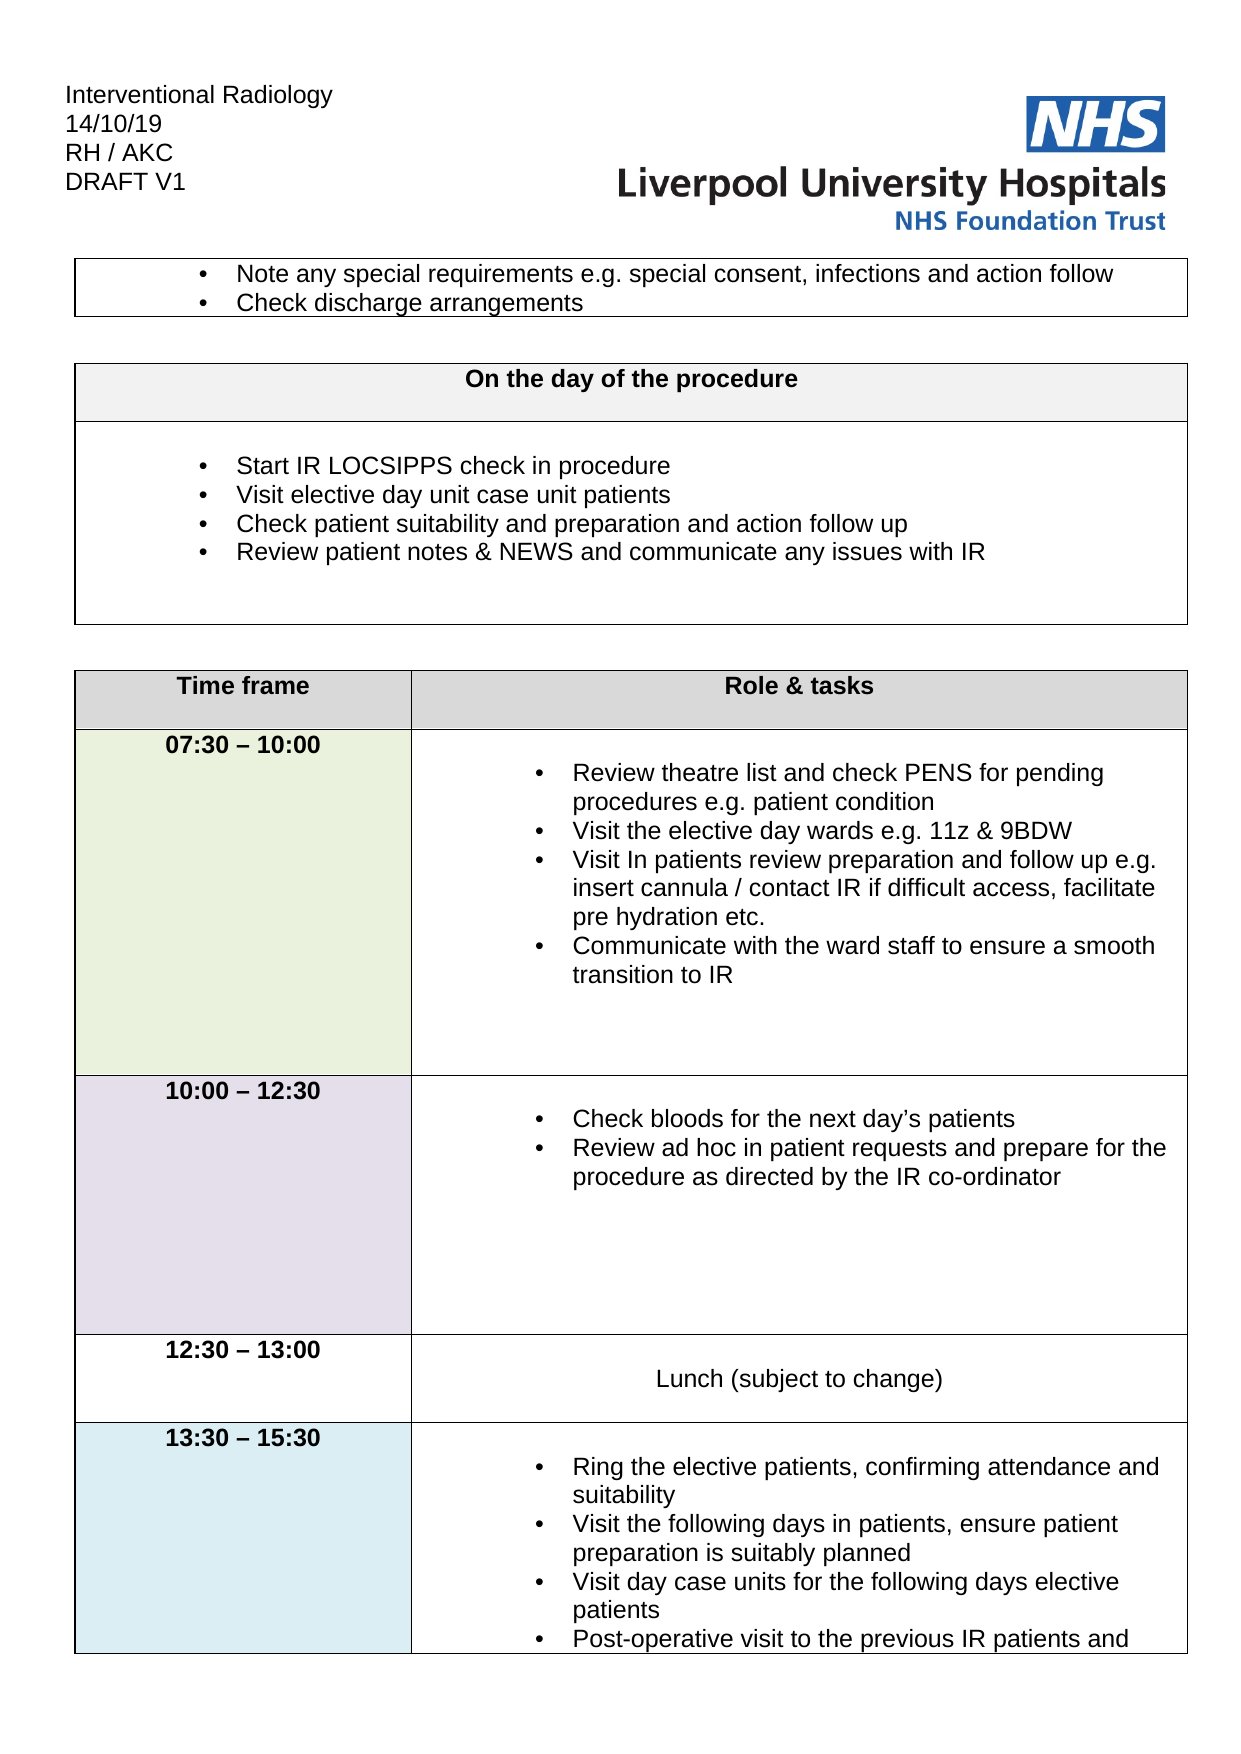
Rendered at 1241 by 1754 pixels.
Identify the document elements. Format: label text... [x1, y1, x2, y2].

table_cell 13:30 – 15:30 [76, 1423, 411, 1653]
table_header Time frame [76, 671, 411, 728]
table_cell Start IR LOCSIPPS check in procedure Visit elective day unit case unit patients Check patient suitability and preparation and action follow up Review patient notes & NEWS and communicate any issues with IR [76, 422, 1187, 623]
table_cell 10:00 – 12:30 [76, 1076, 411, 1334]
table_header On the day of the procedure [76, 364, 1187, 421]
table_cell Check bloods and request further bloods if required (Morning) Preparation required – Check notes (PENS) & NEWS Liaise with IR/ward staff with findings Liaise with anaesthetic staff (as required) Suggest possible theatre list order changes Visit in-patients and communicate the plans with the ward staff Ring elective patients the day before confirming attendance and checking preparation Assess patient suitability for the procedure Provide procedural information to the patient Note any special requirements e.g. special consent, infections and action follow Check discharge arrangements [76, 259, 1187, 316]
table_cell Review theatre list and check PENS for pending procedures e.g. patient condition Visit the elective day wards e.g. 11z & 9BDW Visit In patients review preparation and follow up e.g. insert cannula / contact IR if difficult access, facilitate pre hydration etc. Communicate with the ward staff to ensure a smooth transition to IR [412, 730, 1187, 1074]
table_cell Lunch (subject to change) [412, 1335, 1187, 1422]
table_header Role & tasks [412, 671, 1187, 728]
table_cell Ring the elective patients, confirming attendance and suitability Visit the following days in patients, ensure patient preparation is suitably planned Visit day case units for the following days elective patients Post-operative visit to the previous IR patients and [412, 1423, 1187, 1653]
table_cell Check bloods for the next day’s patients Review ad hoc in patient requests and prepare for the procedure as directed by the IR co-ordinator [412, 1076, 1187, 1334]
table_cell 07:30 – 10:00 [76, 730, 411, 1074]
table_cell 12:30 – 13:00 [76, 1335, 411, 1422]
